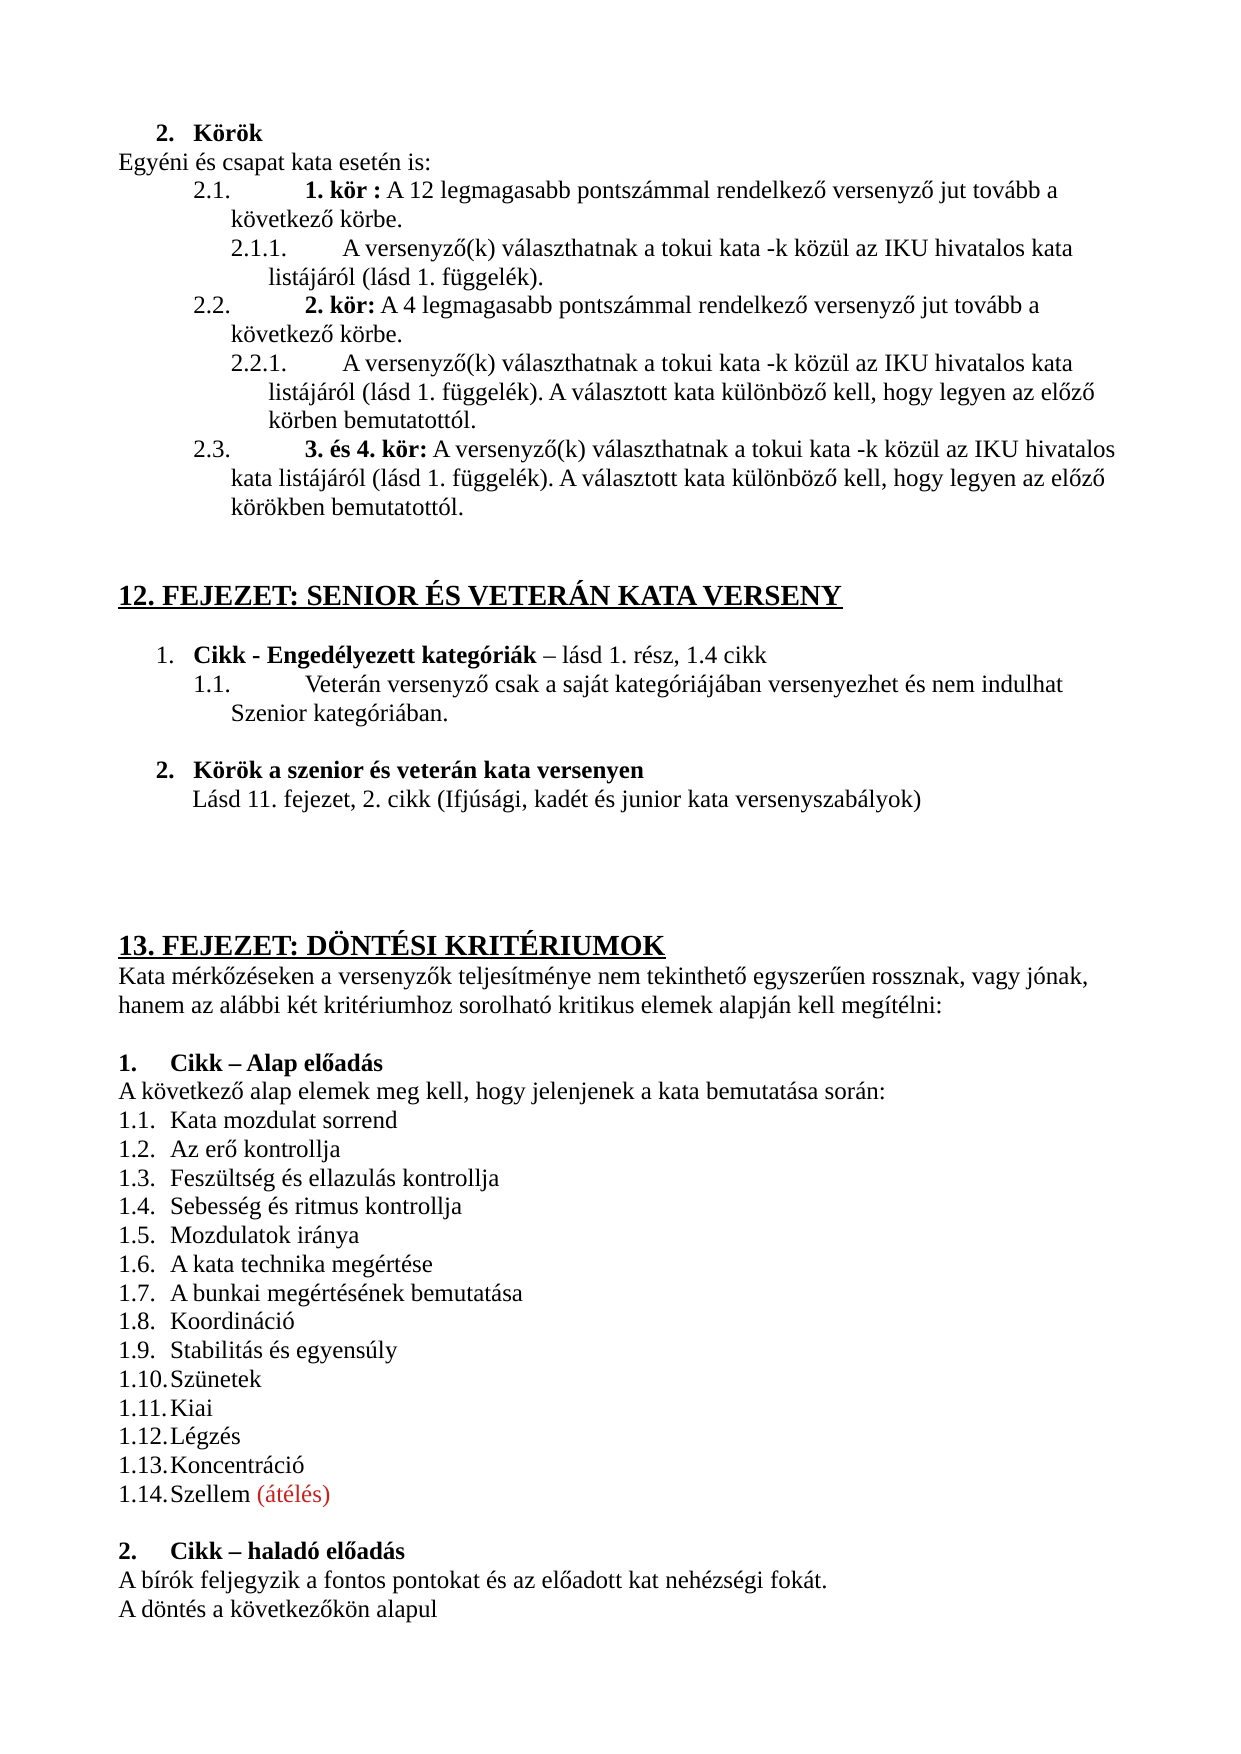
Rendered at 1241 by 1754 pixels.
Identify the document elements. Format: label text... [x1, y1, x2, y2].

list Cikk – Alap előadás [118, 1048, 1122, 1076]
list Az erő kontrollja [118, 1134, 1122, 1163]
text 12. FEJEZET: SENIOR ÉS VETERÁN KATA VERSENY [118, 578, 1122, 612]
text A bírók feljegyzik a fontos pontokat és az előadott kat nehézségi fokát. [118, 1565, 1122, 1594]
text Kata mérkőzéseken a versenyzők teljesítménye nem tekinthető egyszerűen rossznak, vagy jónak, hanem az alábbi két kritériumhoz sorolható kritikus elemek alapján kell megítélni: [118, 961, 1122, 1019]
list Körök a szenior és veterán kata versenyen [156, 755, 1122, 784]
text Egyéni és csapat kata esetén is: [118, 147, 1122, 176]
list Koncentráció [118, 1450, 1122, 1479]
list Feszültség és ellazulás kontrollja [118, 1163, 1122, 1191]
list Mozdulatok iránya [118, 1220, 1122, 1249]
text 13. FEJEZET: DÖNTÉSI KRITÉRIUMOK [118, 928, 1122, 961]
list Kiai [118, 1393, 1122, 1421]
list 3. és 4. kör: A versenyző(k) választhatnak a tokui kata -k közül az IKU hivatalos kata listájáról (lásd 1. függelék). A választott kata különböző kell, hogy legyen az előző körökben bemutatottól. [193, 434, 1122, 521]
list A versenyző(k) választhatnak a tokui kata -k közül az IKU hivatalos kata listájáról (lásd 1. függelék). A választott kata különböző kell, hogy legyen az előző körben bemutatottól. [231, 348, 1122, 434]
list Cikk – haladó előadás [118, 1536, 1122, 1565]
text A következő alap elemek meg kell, hogy jelenjenek a kata bemutatása során: [118, 1076, 1122, 1105]
list A kata technika megértése [118, 1249, 1122, 1278]
text A döntés a következőkön alapul [118, 1594, 1122, 1623]
list Koordináció [118, 1306, 1122, 1335]
list Szellem (átélés) [118, 1479, 1122, 1508]
list Kata mozdulat sorrend [118, 1105, 1122, 1134]
list A versenyző(k) választhatnak a tokui kata -k közül az IKU hivatalos kata listájáról (lásd 1. függelék). [231, 233, 1122, 291]
list Sebesség és ritmus kontrollja [118, 1191, 1122, 1220]
text Lásd 11. fejezet, 2. cikk (Ifjúsági, kadét és junior kata versenyszabályok) [118, 784, 1122, 813]
list Légzés [118, 1421, 1122, 1450]
list 1. kör : A 12 legmagasabb pontszámmal rendelkező versenyző jut tovább a következő körbe. [193, 176, 1122, 233]
list Stabilitás és egyensúly [118, 1335, 1122, 1364]
list Körök [156, 118, 1122, 147]
list 2. kör: A 4 legmagasabb pontszámmal rendelkező versenyző jut tovább a következő körbe. [193, 291, 1122, 348]
list A bunkai megértésének bemutatása [118, 1278, 1122, 1306]
list Szünetek [118, 1364, 1122, 1393]
list Cikk - Engedélyezett kategóriák – lásd 1. rész, 1.4 cikk [156, 640, 1122, 669]
list Veterán versenyző csak a saját kategóriájában versenyezhet és nem indulhat Szenior kategóriában. [193, 669, 1122, 727]
